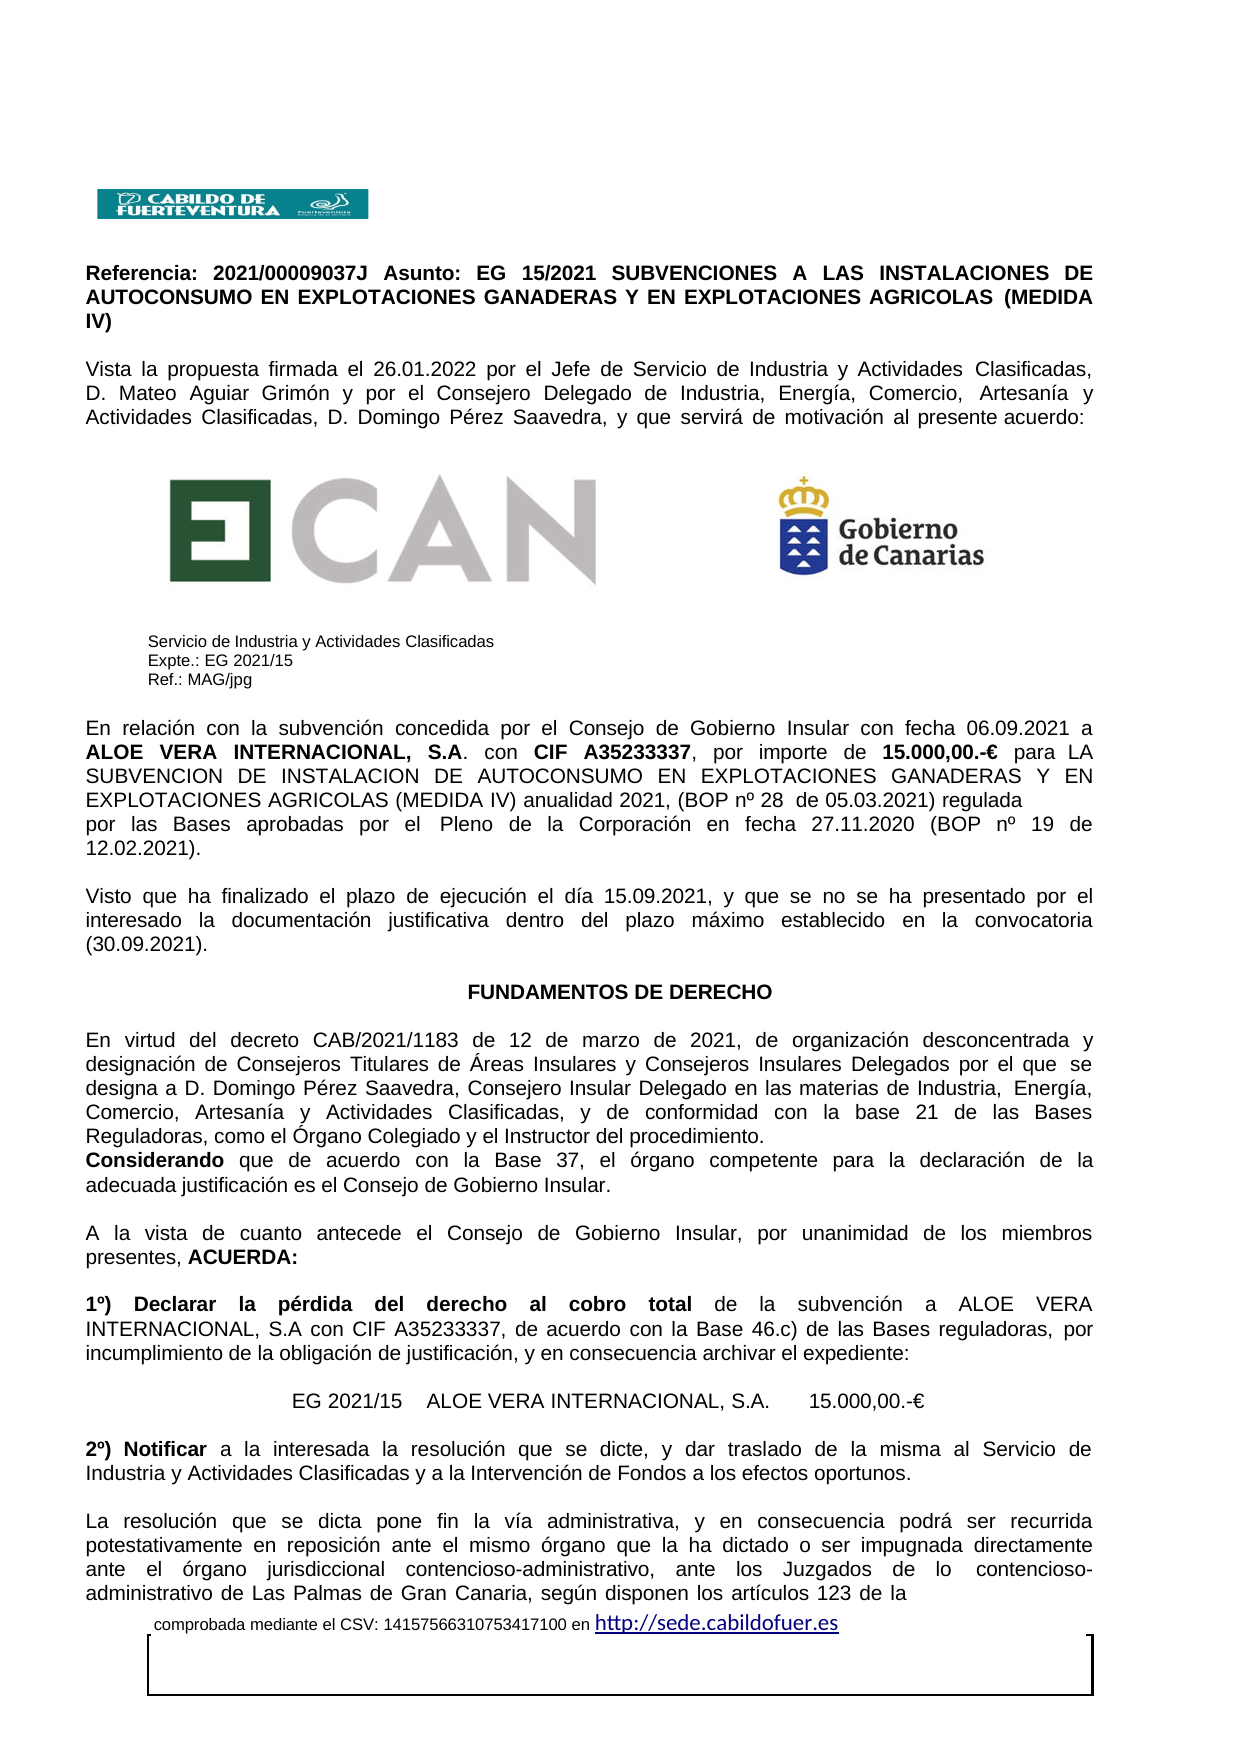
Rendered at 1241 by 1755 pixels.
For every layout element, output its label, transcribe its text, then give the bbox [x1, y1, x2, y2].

text Servicio de Industria y Actividades Clasificadas Expte.: EG 2021/15 [148, 631, 503, 670]
text 2º) Notificar a la interesada la resolución que se dicte, y dar traslado de la misma al Servicio de Industria y Actividades Clasificadas y a la Intervención de Fondos a los efectos oportunos. [85, 1437, 1093, 1485]
text EG 2021/15 ALOE VERA INTERNACIONAL, S.A. 15.000,00.-€ [292, 1388, 1107, 1413]
text A la vista de cuanto antecede el Consejo de Gobierno Insular, por unanimidad de los miembros presentes, ACUERDA: [85, 1220, 1093, 1268]
text Ref.: MAG/jpg [148, 670, 1107, 689]
text 1º) Declarar la pérdida del derecho al cobro total de la subvención a ALOE VERA INTERNACIONAL, S.A con CIF A35233337, de acuerdo con la Base 46.c) de las Bases reguladoras, por incumplimiento de la obligación de justificación, y en consecuencia archivar el expediente: [85, 1292, 1093, 1364]
picture [97, 189, 369, 219]
text En virtud del decreto CAB/2021/1183 de 12 de marzo de 2021, de organización desconcentrada y designación de Consejeros Titulares de Áreas Insulares y Consejeros Insulares Delegados por el que se designa a D. Domingo Pérez Saavedra, Consejero Insular Delegado en las materias de Industria, Energía, Comercio, Artesanía y Actividades Clasificadas, y de conformidad con la base 21 de las Bases Reguladoras, como el Órgano Colegiado y el Instructor del procedimiento. [85, 1028, 1093, 1148]
text Vista la propuesta firmada el 26.01.2022 por el Jefe de Servicio de Industria y Actividades Clasificadas, D. Mateo Aguiar Grimón y por el Consejero Delegado de Industria, Energía, Comercio, Artesanía y Actividades Clasificadas, D. Domingo Pérez Saavedra, y que servirá de motivación al presente acuerdo: [85, 356, 1093, 429]
text por las Bases aprobadas por el Pleno de la Corporación en fecha 27.11.2020 (BOP nº 19 de 12.02.2021). [85, 812, 1093, 860]
picture [165, 452, 1027, 612]
subtitle Referencia: 2021/00009037J Asunto: EG 15/2021 SUBVENCIONES A LAS INSTALACIONES DE AUTOCONSUMO EN EXPLOTACIONES GANADERAS Y EN EXPLOTACIONES AGRICOLAS (MEDIDA IV) [85, 260, 1093, 333]
text Visto que ha finalizado el plazo de ejecución el día 15.09.2021, y que se no se ha presentado por el interesado la documentación justificativa dentro del plazo máximo establecido en la convocatoria (30.09.2021). [85, 884, 1093, 956]
text La resolución que se dicta pone fin la vía administrativa, y en consecuencia podrá ser recurrida potestativamente en reposición ante el mismo órgano que la ha dictado o ser impugnada directamente ante el órgano jurisdiccional contencioso-administrativo, ante los Juzgados de lo contencioso-administrativo de Las Palmas de Gran Canaria, según disponen los artículos 123 de la [85, 1508, 1093, 1605]
text En relación con la subvención concedida por el Consejo de Gobierno Insular con fecha 06.09.2021 a ALOE VERA INTERNACIONAL, S.A. con CIF A35233337, por importe de 15.000,00.-€ para LA SUBVENCION DE INSTALACION DE AUTOCONSUMO EN EXPLOTACIONES GANADERAS Y EN EXPLOTACIONES AGRICOLAS (MEDIDA IV) anualidad 2021, (BOP nº 28 de 05.03.2021) regulada [85, 715, 1093, 812]
text Considerando que de acuerdo con la Base 37, el órgano competente para la declaración de la adecuada justificación es el Consejo de Gobierno Insular. [85, 1148, 1093, 1196]
subtitle FUNDAMENTOS DE DERECHO [467, 980, 1107, 1004]
